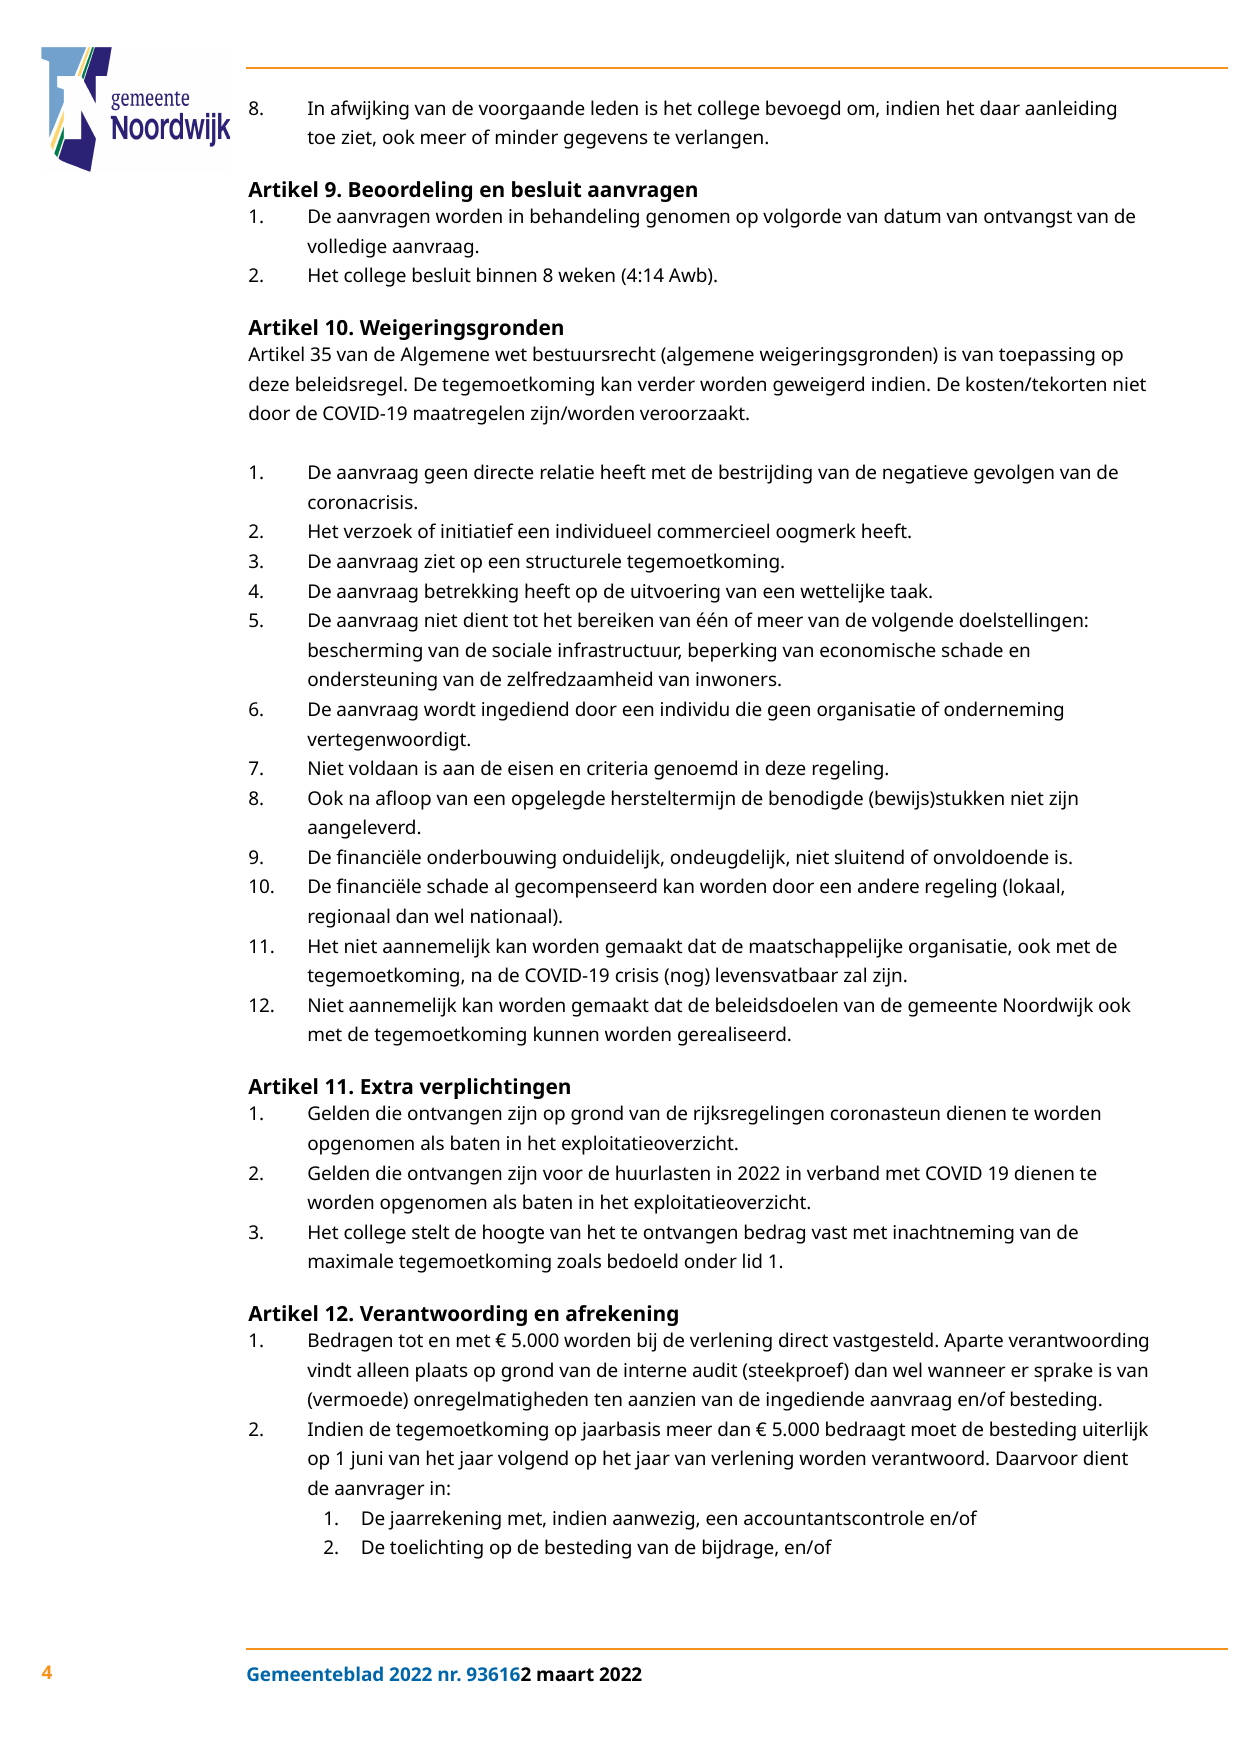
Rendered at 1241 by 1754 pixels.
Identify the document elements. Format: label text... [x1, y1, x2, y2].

list Bedragen tot en met € 5.000 worden bij de verlening direct vastgesteld. Aparte verantwoording vindt alleen plaats op grond van de interne audit (steekproef) dan wel wanneer er sprake is van (vermoede) onregelmatigheden ten aanzien van de ingediende aanvraag en/of besteding. [248, 1327, 1152, 1412]
list Niet voldaan is aan de eisen en criteria genoemd in deze regeling. [248, 755, 1152, 781]
list De aanvraag betrekking heeft op de uitvoering van een wettelijke taak. [248, 578, 1152, 604]
list Het college stelt de hoogte van het te ontvangen bedrag vast met inachtneming van de maximale tegemoetkoming zoals bedoeld onder lid 1. [248, 1219, 1152, 1274]
list De aanvraag geen directe relatie heeft met de bestrijding van de negatieve gevolgen van de coronacrisis. [248, 459, 1152, 515]
text Artikel 10. Weigeringsgronden [248, 313, 1152, 341]
list Het niet aannemelijk kan worden gemaakt dat de maatschappelijke organisatie, ook met de tegemoetkoming, na de COVID-19 crisis (nog) levensvatbaar zal zijn. [248, 933, 1152, 988]
list Gelden die ontvangen zijn voor de huurlasten in 2022 in verband met COVID 19 dienen te worden opgenomen als baten in het exploitatieoverzicht. [248, 1160, 1152, 1215]
list In afwijking van de voorgaande leden is het college bevoegd om, indien het daar aanleiding toe ziet, ook meer of minder gegevens te verlangen. [248, 95, 1152, 150]
list Het verzoek of initiatief een individueel commercieel oogmerk heeft. [248, 519, 1152, 544]
text Artikel 9. Beoordeling en besluit aanvragen [248, 175, 1152, 203]
text Artikel 11. Extra verplichtingen [248, 1072, 1152, 1101]
list De toelichting op de besteding van de bijdrage, en/of [323, 1534, 1152, 1560]
list Ook na afloop van een opgelegde hersteltermijn de benodigde (bewijs)stukken niet zijn aangeleverd. [248, 785, 1152, 840]
list De aanvraag niet dient tot het bereiken van één of meer van de volgende doelstellingen: bescherming van de sociale infrastructuur, beperking van economische schade en ondersteuning van de zelfredzaamheid van inwoners. [248, 607, 1152, 692]
list Indien de tegemoetkoming op jaarbasis meer dan € 5.000 bedraagt moet de besteding uiterlijk op 1 juni van het jaar volgend op het jaar van verlening worden verantwoord. Daarvoor dient de aanvrager in: [248, 1416, 1152, 1501]
list De jaarrekening met, indien aanwezig, een accountantscontrole en/of [323, 1505, 1152, 1531]
list Niet aannemelijk kan worden gemaakt dat de beleidsdoelen van de gemeente Noordwijk ook met de tegemoetkoming kunnen worden gerealiseerd. [248, 992, 1152, 1047]
list Het college besluit binnen 8 weken (4:14 Awb). [248, 262, 1152, 288]
text Artikel 35 van de Algemene wet bestuursrecht (algemene weigeringsgronden) is van toepassing op deze beleidsregel. De tegemoetkoming kan verder worden geweigerd indien. De kosten/tekorten niet door de COVID-19 maatregelen zijn/worden veroorzaakt. [248, 341, 1152, 426]
picture [41, 47, 231, 172]
list De financiële onderbouwing onduidelijk, ondeugdelijk, niet sluitend of onvoldoende is. [248, 844, 1152, 870]
list De aanvraag wordt ingediend door een individu die geen organisatie of onderneming vertegenwoordigt. [248, 696, 1152, 752]
list De financiële schade al gecompenseerd kan worden door een andere regeling (lokaal, regionaal dan wel nationaal). [248, 874, 1152, 929]
list De aanvraag ziet op een structurele tegemoetkoming. [248, 548, 1152, 574]
text Artikel 12. Verantwoording en afrekening [248, 1299, 1152, 1327]
list Gelden die ontvangen zijn op grond van de rijksregelingen coronasteun dienen te worden opgenomen als baten in het exploitatieoverzicht. [248, 1101, 1152, 1156]
list De aanvragen worden in behandeling genomen op volgorde van datum van ontvangst van de volledige aanvraag. [248, 203, 1152, 258]
